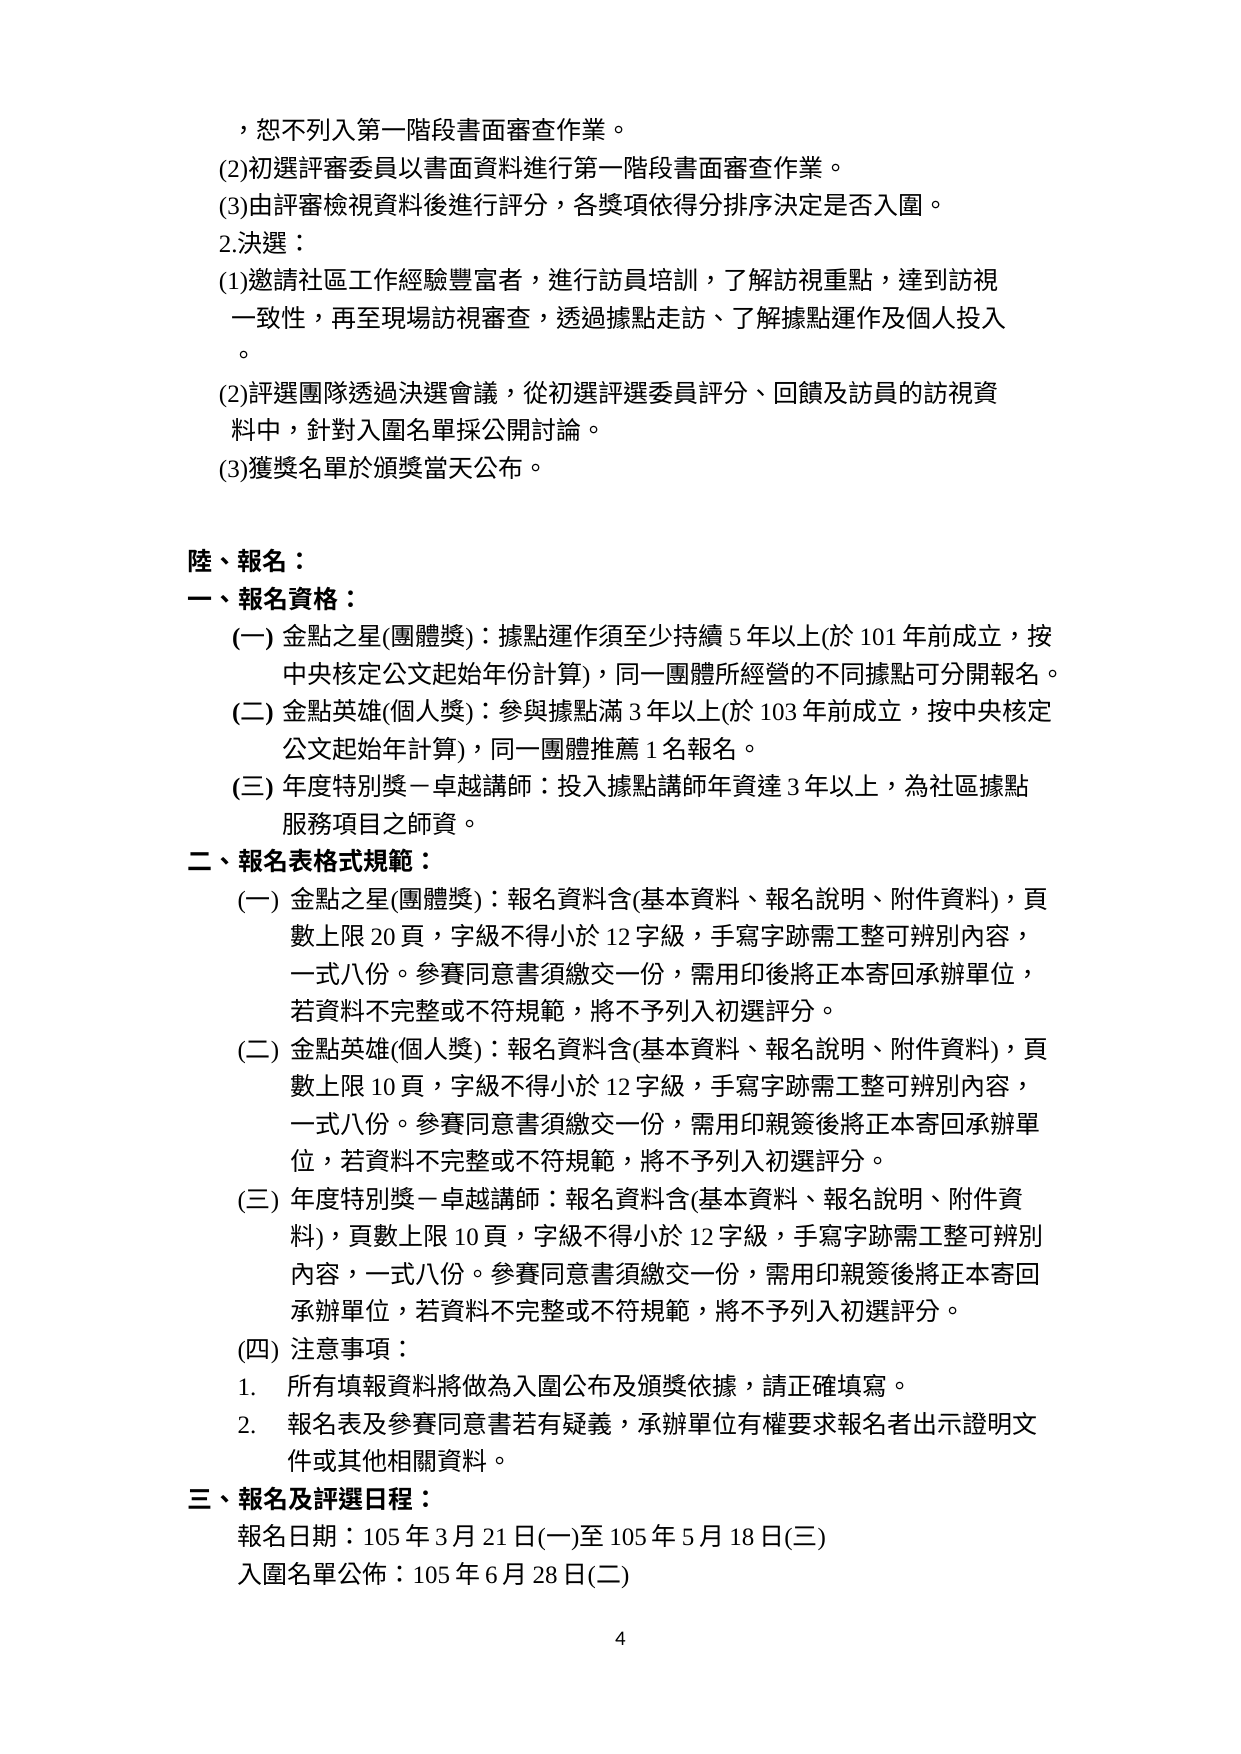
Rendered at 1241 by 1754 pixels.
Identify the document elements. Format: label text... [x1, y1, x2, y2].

text (2)評選團隊透過決選會議，從初選評選委員評分、回饋及訪員的訪視資 [187, 366, 1053, 404]
list 報名及評選日程： [187, 1472, 1053, 1510]
text 陸、報名： [187, 535, 1053, 572]
text 。 [187, 329, 1053, 366]
text 2.決選： [187, 216, 1053, 254]
list 金點之星(團體獎)：據點運作須至少持續5年以上(於101年前成立，按中央核定公文起始年份計算)，同一團體所經營的不同據點可分開報名。 [232, 610, 1053, 685]
list 所有填報資料將做為入圍公布及頒獎依據，請正確填寫。 [237, 1360, 1053, 1397]
list 報名日期：105年3月21日(一)至105年5月18日(三) [237, 1510, 1053, 1547]
text (2)初選評審委員以書面資料進行第一階段書面審查作業。 [187, 141, 1053, 179]
list 入圍名單公佈：105年6月28日(二) [237, 1547, 1053, 1585]
list 注意事項： [237, 1322, 1053, 1360]
list 金點英雄(個人獎)：報名資料含(基本資料、報名說明、附件資料)，頁數上限10頁，字級不得小於12字級，手寫字跡需工整可辨別內容，一式八份。參賽同意書須繳交一份，需用印親簽後將正本寄回承辦單位，若資料不完整或不符規範，將不予列入初選評分。 [237, 1022, 1053, 1172]
text ，恕不列入第一階段書面審查作業。 [187, 104, 1053, 141]
list 金點英雄(個人獎)：參與據點滿3年以上(於103年前成立，按中央核定公文起始年計算)，同一團體推薦1名報名。 [232, 685, 1053, 760]
list 年度特別獎－卓越講師：投入據點講師年資達3年以上，為社區據點服務項目之師資。 [232, 760, 1053, 835]
list 報名資格： [187, 572, 1053, 610]
text (3)獲獎名單於頒獎當天公布。 [187, 441, 1053, 479]
text (3)由評審檢視資料後進行評分，各獎項依得分排序決定是否入圍。 [187, 179, 1053, 216]
text (1)邀請社區工作經驗豐富者，進行訪員培訓，了解訪視重點，達到訪視 [187, 254, 1053, 291]
text 一致性，再至現場訪視審查，透過據點走訪、了解據點運作及個人投入 [187, 291, 1053, 329]
list 金點之星(團體獎)：報名資料含(基本資料、報名說明、附件資料)，頁數上限20頁，字級不得小於12字級，手寫字跡需工整可辨別內容，一式八份。參賽同意書須繳交一份，需用印後將正本寄回承辦單位，若資料不完整或不符規範，將不予列入初選評分。 [237, 872, 1053, 1022]
list 年度特別獎－卓越講師：報名資料含(基本資料、報名說明、附件資料)，頁數上限10頁，字級不得小於12字級，手寫字跡需工整可辨別內容，一式八份。參賽同意書須繳交一份，需用印親簽後將正本寄回承辦單位，若資料不完整或不符規範，將不予列入初選評分。 [237, 1172, 1053, 1322]
list 報名表格式規範： [187, 835, 1053, 872]
list 報名表及參賽同意書若有疑義，承辦單位有權要求報名者出示證明文件或其他相關資料。 [237, 1397, 1053, 1472]
text 料中，針對入圍名單採公開討論。 [187, 404, 1053, 441]
